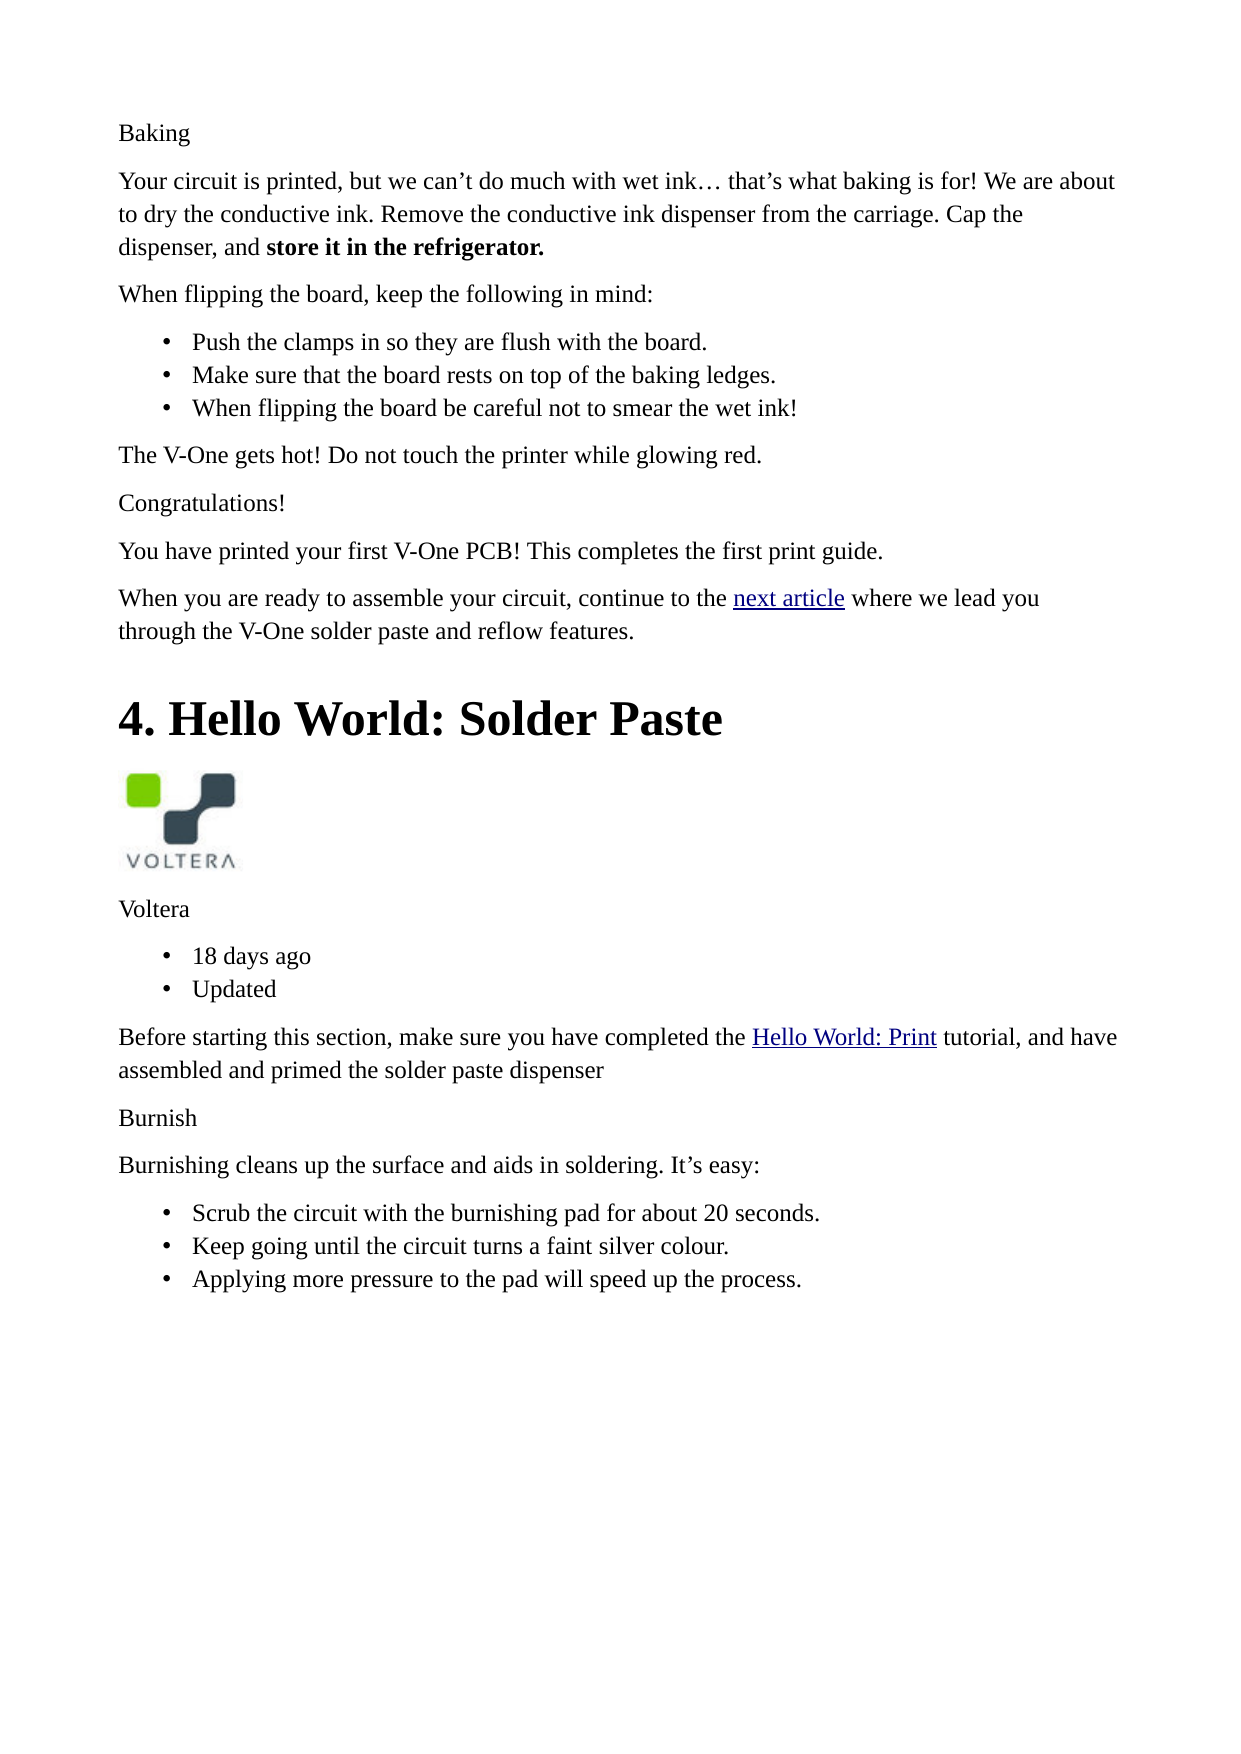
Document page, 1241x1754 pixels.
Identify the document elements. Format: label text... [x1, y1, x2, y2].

text Congratulations! [118, 488, 1122, 517]
text Voltera [118, 894, 1122, 922]
text Burnishing cleans up the surface and aids in soldering. It’s easy: [118, 1150, 1122, 1179]
picture [118, 759, 244, 884]
text Before starting this section, make sure you have completed the Hello World: Print tutorial, and have assembled and primed the solder paste dispenser [118, 1022, 1122, 1084]
list 18 days ago [162, 941, 1122, 970]
subtitle 4. Hello World: Solder Paste [118, 689, 1122, 747]
text When you are ready to assemble your circuit, continue to the next article where we lead you through the V-One solder paste and reflow features. [118, 583, 1122, 645]
text You have printed your first V-One PCB! This completes the first print guide. [118, 536, 1122, 564]
list Push the clamps in so they are flush with the board. [162, 327, 1122, 356]
list Scrub the circuit with the burnishing pad for about 20 seconds. [162, 1198, 1122, 1227]
list Keep going until the circuit turns a faint silver colour. [162, 1231, 1122, 1259]
list When flipping the board be careful not to smear the wet ink! [162, 393, 1122, 422]
list Make sure that the board rests on top of the baking ledges. [162, 360, 1122, 389]
text The V-One gets hot! Do not touch the printer while glowing red. [118, 441, 1122, 469]
text Burnish [118, 1103, 1122, 1131]
text When flipping the board, keep the following in mind: [118, 279, 1122, 308]
text Baking [118, 118, 1122, 147]
text Your circuit is printed, but we can’t do much with wet ink… that’s what baking is for! We are about to dry the conductive ink. Remove the conductive ink dispenser from the carriage. Cap the dispenser, and store it in the refrigerator. [118, 166, 1122, 261]
list Updated [162, 974, 1122, 1003]
list Applying more pressure to the pad will speed up the process. [162, 1264, 1122, 1293]
